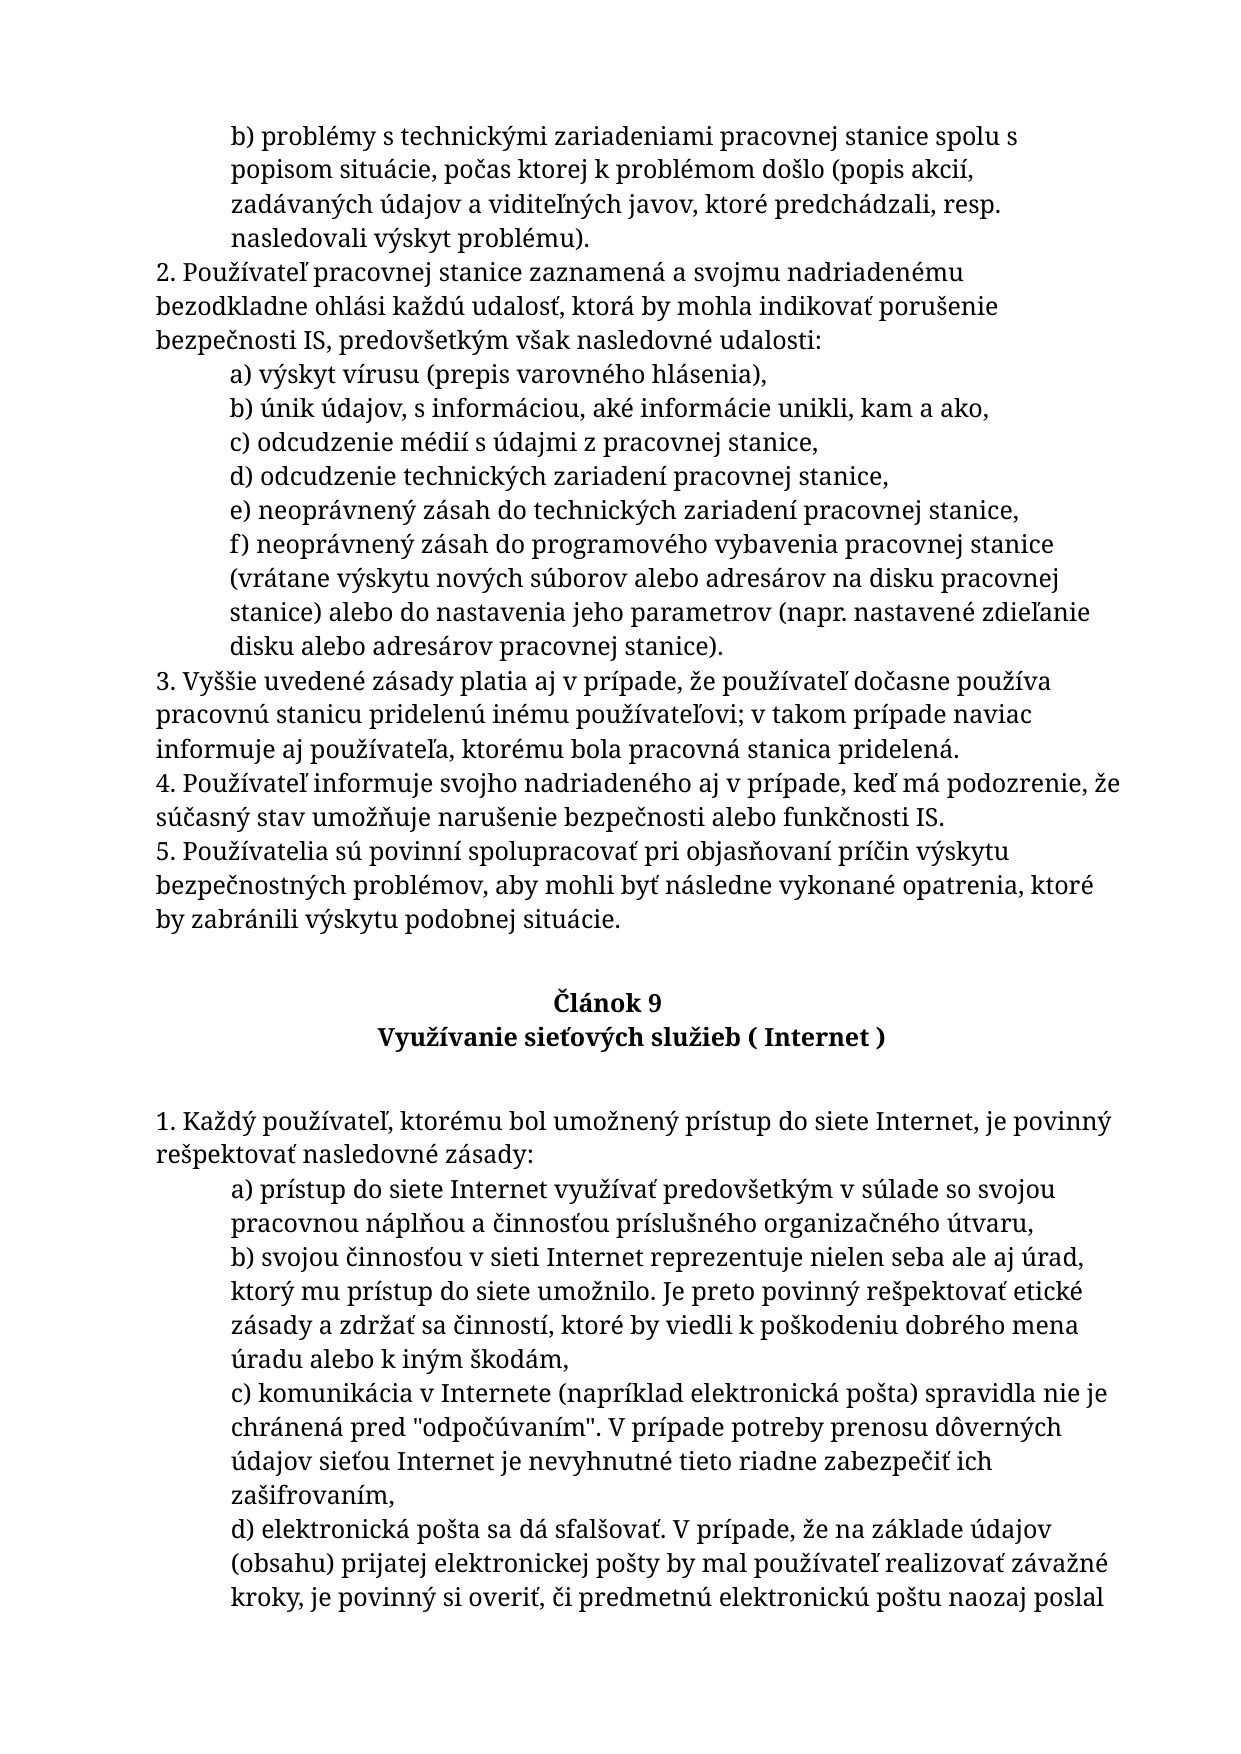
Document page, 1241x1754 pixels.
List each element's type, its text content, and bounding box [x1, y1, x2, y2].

text 4. Používateľ informuje svojho nadriadeného aj v prípade, keď má podozrenie, že súčasný stav umožňuje narušenie bezpečnosti alebo funkčnosti IS. [156, 765, 1122, 833]
text d) odcudzenie technických zariadení pracovnej stanice, [229, 459, 1122, 493]
text d) elektronická pošta sa dá sfalšovať. V prípade, že na základe údajov (obsahu) prijatej elektronickej pošty by mal používateľ realizovať závažné kroky, je povinný si overiť, či predmetnú elektronickú poštu naozaj poslal [231, 1512, 1122, 1614]
text 1. Každý používateľ, ktorému bol umožnený prístup do siete Internet, je povinný rešpektovať nasledovné zásady: [156, 1103, 1122, 1171]
text b) svojou činnosťou v sieti Internet reprezentuje nielen seba ale aj úrad, ktorý mu prístup do siete umožnilo. Je preto povinný rešpektovať etické zásady a zdržať sa činností, ktoré by viedli k poškodeniu dobrého mena úradu alebo k iným škodám, [231, 1239, 1122, 1376]
subtitle Využívanie sieťových služieb ( Internet ) [118, 1019, 1122, 1053]
text b) únik údajov, s informáciou, aké informácie unikli, kam a ako, [229, 391, 1122, 425]
subtitle Článok 9 [118, 985, 1122, 1019]
text a) prístup do siete Internet využívať predovšetkým v súlade so svojou pracovnou náplňou a činnosťou príslušného organizačného útvaru, [231, 1171, 1122, 1239]
text c) komunikácia v Internete (napríklad elektronická pošta) spravidla nie je chránená pred "odpočúvaním". V prípade potreby prenosu dôverných údajov sieťou Internet je nevyhnutné tieto riadne zabezpečiť ich zašifrovaním, [231, 1376, 1122, 1512]
text e) neoprávnený zásah do technických zariadení pracovnej stanice, [229, 493, 1122, 527]
text 5. Používatelia sú povinní spolupracovať pri objasňovaní príčin výskytu bezpečnostných problémov, aby mohli byť následne vykonané opatrenia, ktoré by zabránili výskytu podobnej situácie. [156, 833, 1122, 936]
text 3. Vyššie uvedené zásady platia aj v prípade, že používateľ dočasne používa pracovnú stanicu pridelenú inému používateľovi; v takom prípade naviac informuje aj používateľa, ktorému bola pracovná stanica pridelená. [156, 663, 1122, 765]
text c) odcudzenie médií s údajmi z pracovnej stanice, [229, 425, 1122, 459]
text b) problémy s technickými zariadeniami pracovnej stanice spolu s popisom situácie, počas ktorej k problémom došlo (popis akcií, zadávaných údajov a viditeľných javov, ktoré predchádzali, resp. nasledovali výskyt problému). [231, 118, 1122, 254]
text a) výskyt vírusu (prepis varovného hlásenia), [229, 357, 1122, 391]
text 2. Používateľ pracovnej stanice zaznamená a svojmu nadriadenému bezodkladne ohlási každú udalosť, ktorá by mohla indikovať porušenie bezpečnosti IS, predovšetkým však nasledovné udalosti: [156, 254, 1122, 357]
text f) neoprávnený zásah do programového vybavenia pracovnej stanice (vrátane výskytu nových súborov alebo adresárov na disku pracovnej stanice) alebo do nastavenia jeho parametrov (napr. nastavené zdieľanie disku alebo adresárov pracovnej stanice). [229, 527, 1122, 663]
